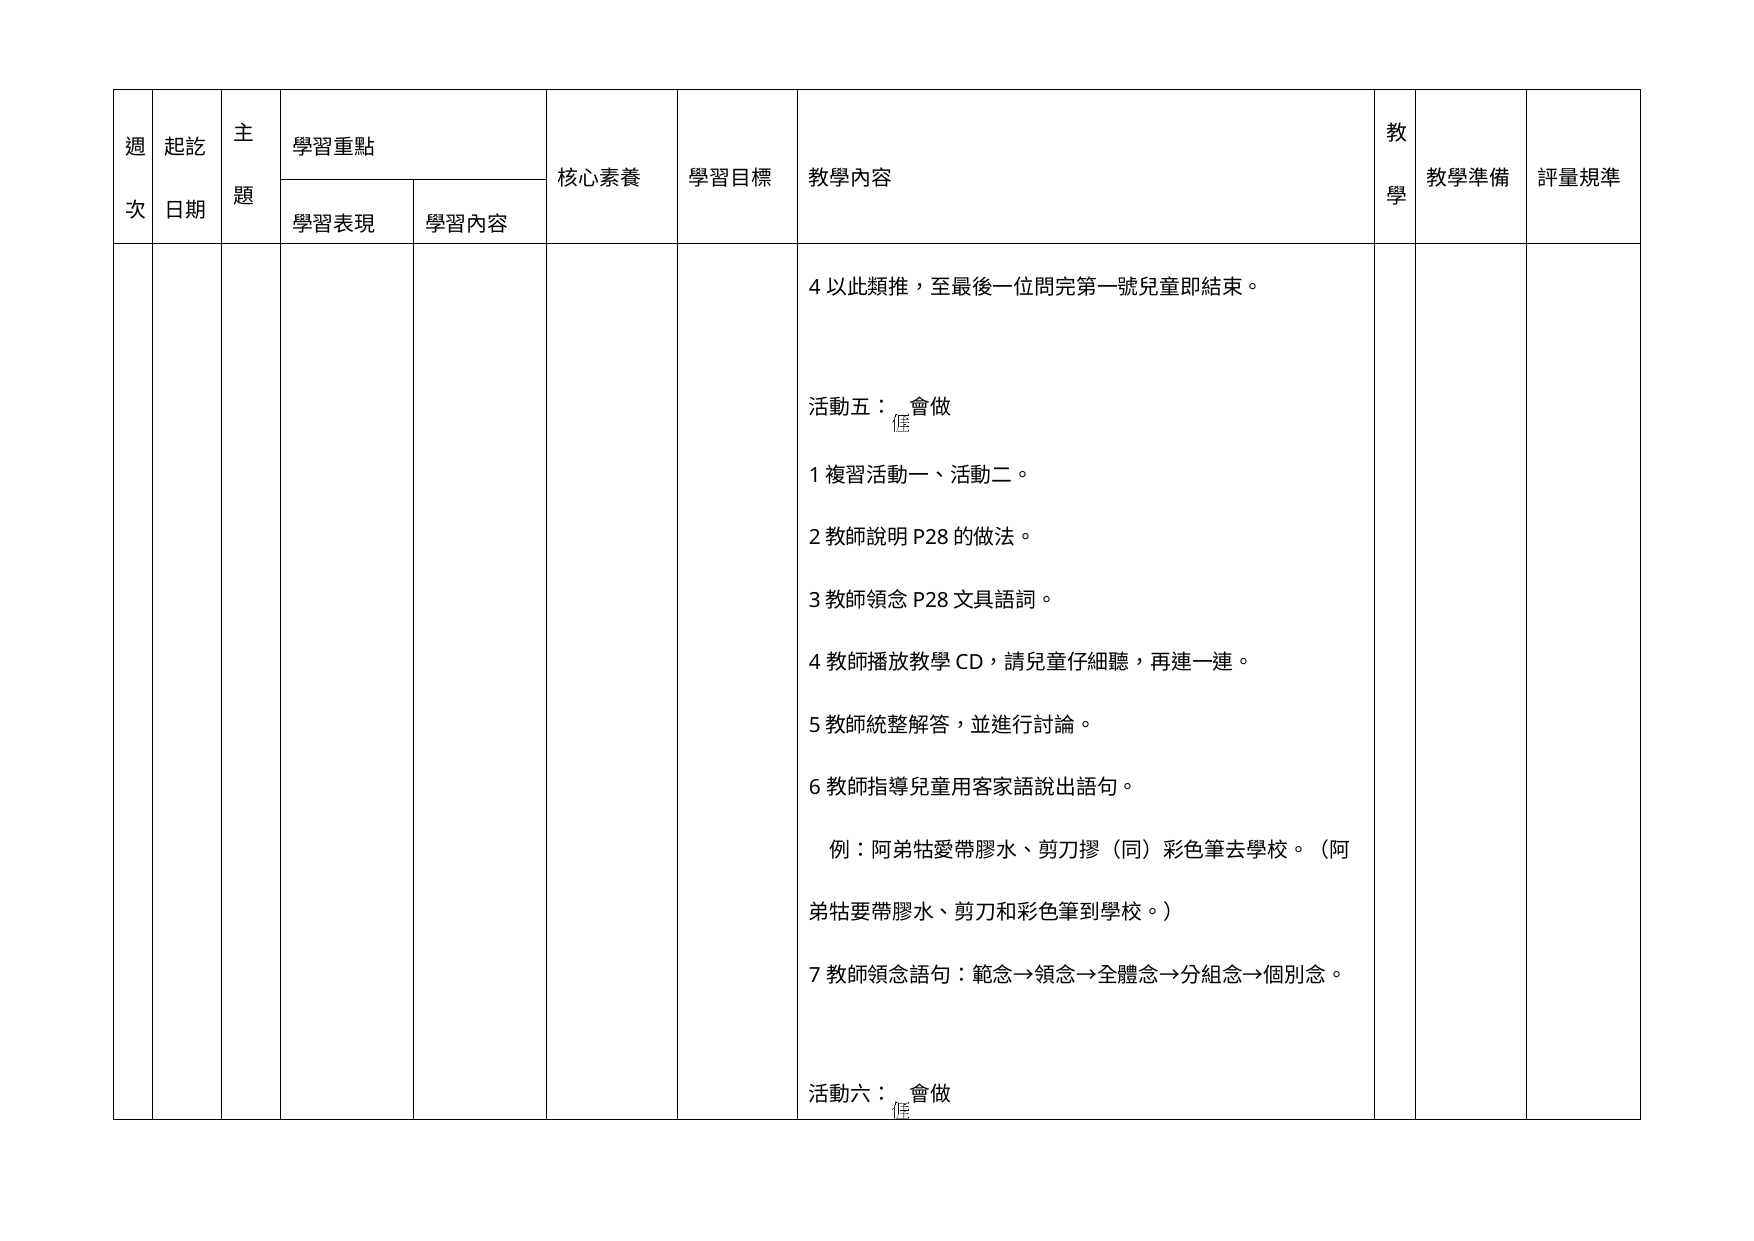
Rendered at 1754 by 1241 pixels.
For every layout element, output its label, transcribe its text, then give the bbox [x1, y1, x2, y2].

table_header 核心素養 [547, 90, 677, 243]
table_cell [678, 244, 797, 1119]
table_cell [114, 244, 152, 1119]
table_cell [547, 244, 677, 1119]
table_cell 第二課書包 [222, 244, 280, 1119]
table_cell 學習內容 [414, 180, 546, 243]
table_cell 學習表現 [281, 180, 413, 243]
table_cell [1416, 244, 1526, 1119]
table_cell [153, 244, 221, 1119]
table_cell [281, 244, 413, 1119]
table_header 評量規準 [1527, 90, 1640, 243]
table_header 學習重點 [281, 90, 546, 179]
table_header 週次 [114, 90, 152, 243]
table_header 教學準備 [1416, 90, 1526, 243]
table_cell [1527, 244, 1640, 1119]
table_header 學習目標 [678, 90, 797, 243]
table_header 主題與單元名稱 [222, 90, 280, 243]
table_header 起訖日期 [153, 90, 221, 243]
table_header 教學內容 [798, 90, 1374, 243]
table_cell [414, 244, 546, 1119]
table_cell 1 [1375, 244, 1415, 1119]
table_header 教學節數 [1375, 90, 1415, 243]
table_cell 4 以此類推，至最後一位問完第一號兒童即結束。 活動五：會做 1複習活動一、活動二。 2教師說明P28的做法。 3教師領念P28文具語詞。 4 教師播放教學CD，請兒童仔細聽，再連一連。 5教師統整解答，並進行討論。 6 教師指導兒童用客家語說出語句。 例：阿弟牯愛帶膠水、剪刀摎（同）彩色筆去學校。（阿弟牯要帶膠水、剪刀和彩色筆到學校。） 7 教師領念語句：範念→領念→全體念→分組念→個別念。 活動六：會做 [798, 244, 1374, 1119]
